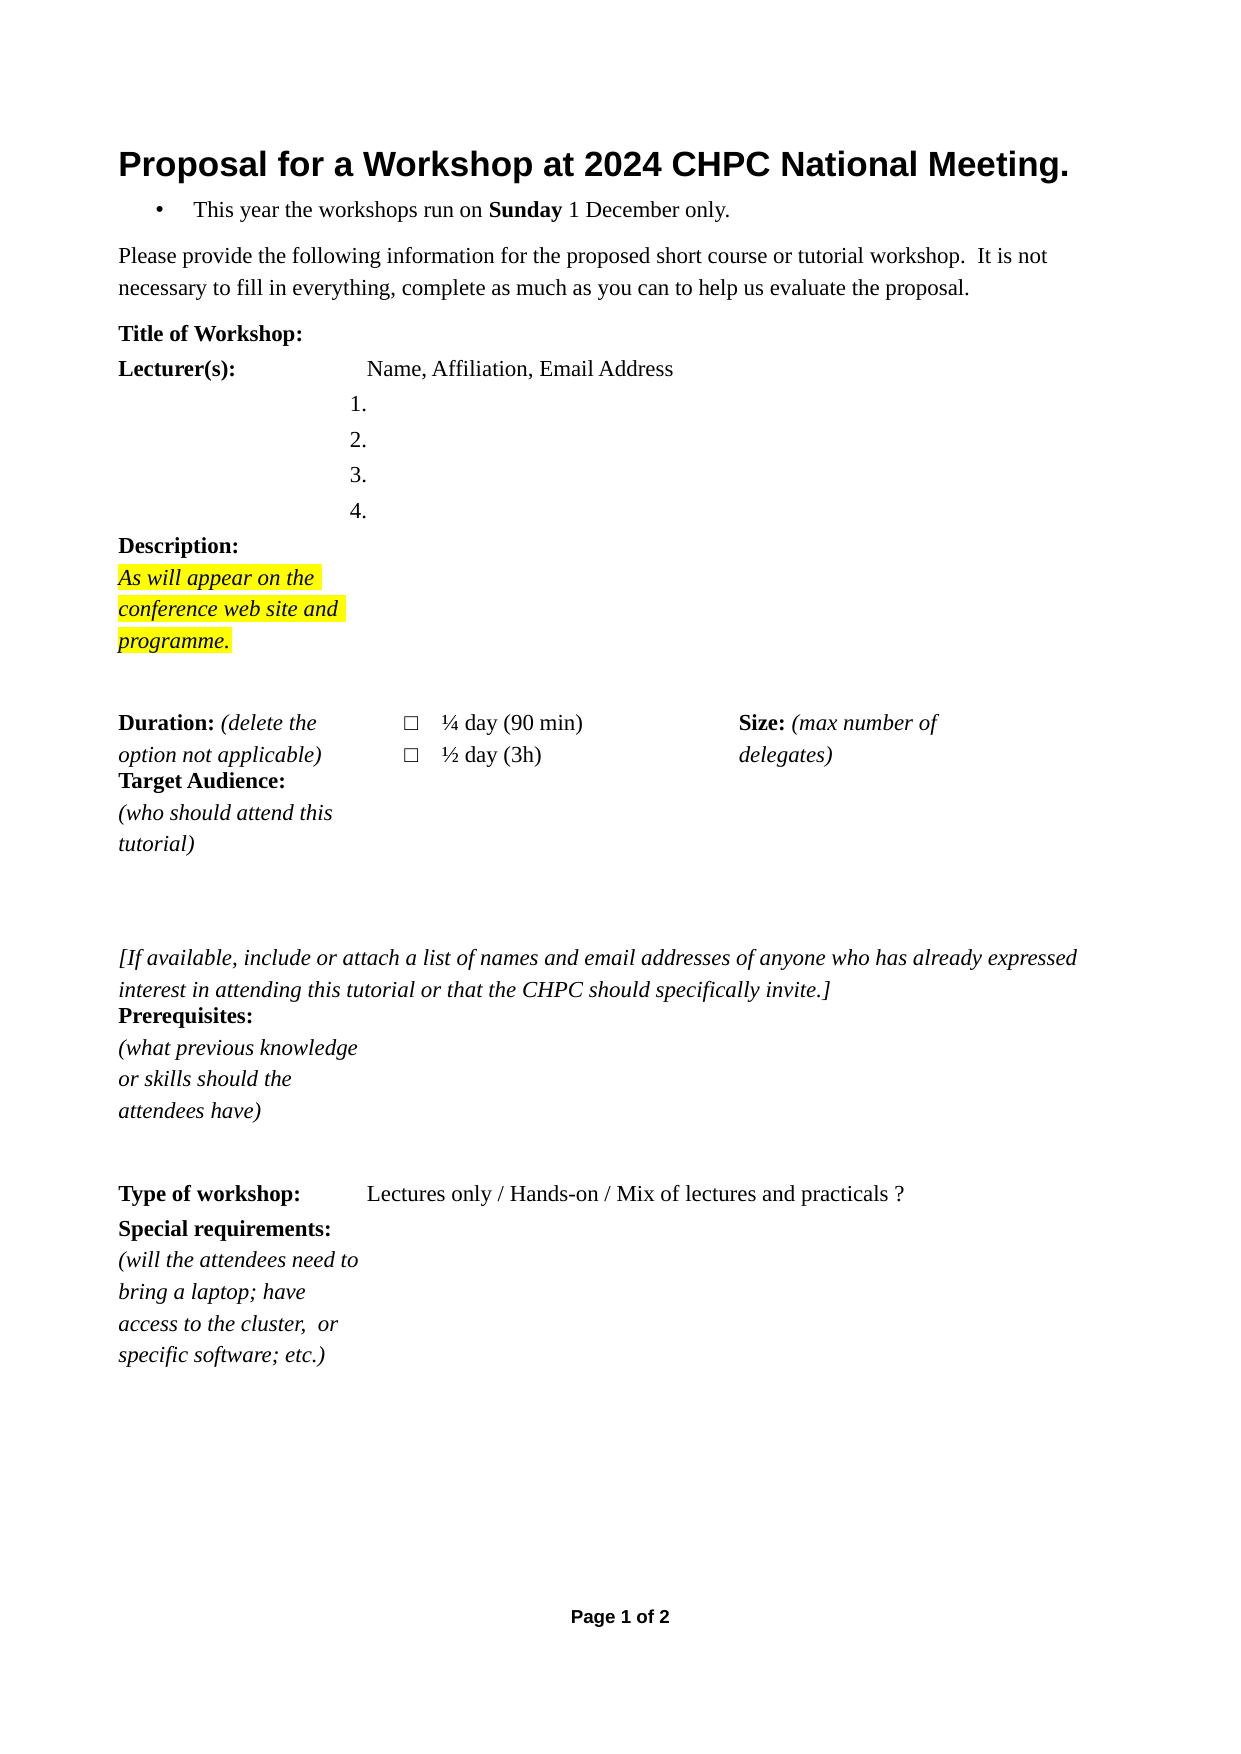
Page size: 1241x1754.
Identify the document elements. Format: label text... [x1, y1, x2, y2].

table_cell [If available, include or attach a list of names and email addresses of anyone who has already expressed interest in attending this tutorial or that the CHPC should specifically invite.] [118, 945, 1123, 1002]
subtitle Proposal for a Workshop at 2024 CHPC National Meeting. [118, 143, 1122, 183]
table_cell [367, 1215, 1123, 1368]
table_cell [367, 497, 1123, 532]
table_cell 3. [118, 461, 367, 497]
table_cell [367, 767, 1123, 944]
table_header Title of Workshop: [118, 320, 367, 355]
table_cell 4. [118, 497, 367, 532]
table_cell 1. [118, 391, 367, 426]
table_cell [367, 1003, 1123, 1179]
table_cell Prerequisites: (what previous knowledge or skills should the attendees have) [118, 1003, 367, 1179]
table_cell [367, 391, 1123, 426]
table_cell Type of workshop: [118, 1180, 367, 1215]
table_cell Duration: (delete the option not applicable) [118, 709, 367, 767]
table_cell [1010, 709, 1123, 767]
table_cell Target Audience: (who should attend this tutorial) [118, 767, 367, 944]
table_cell [367, 461, 1123, 497]
table_cell Description: As will appear on the conference web site and programme. [118, 532, 367, 709]
table_header [367, 320, 1123, 355]
table_cell Lectures only / Hands-on / Mix of lectures and practicals ? [367, 1180, 1123, 1215]
table_cell [367, 426, 1123, 461]
table_cell Name, Affiliation, Email Address [367, 355, 1123, 391]
table_cell Special requirements: (will the attendees need to bring a laptop; have access to the cluster, or specific software; etc.) [118, 1215, 367, 1368]
table_cell 2. [118, 426, 367, 461]
table_cell Lecturer(s): [118, 355, 367, 391]
table_cell ¼ day (90 min) ½ day (3h) [367, 709, 738, 767]
text Please provide the following information for the proposed short course or tutorial workshop. It is not necessary to fill in everything, complete as much as you can to help us evaluate the proposal. [118, 242, 1122, 300]
list This year the workshops run on Sunday 1 December only. [156, 196, 1122, 222]
table_cell Size: (max number of delegates) [739, 709, 1010, 767]
table_cell [367, 532, 1123, 709]
